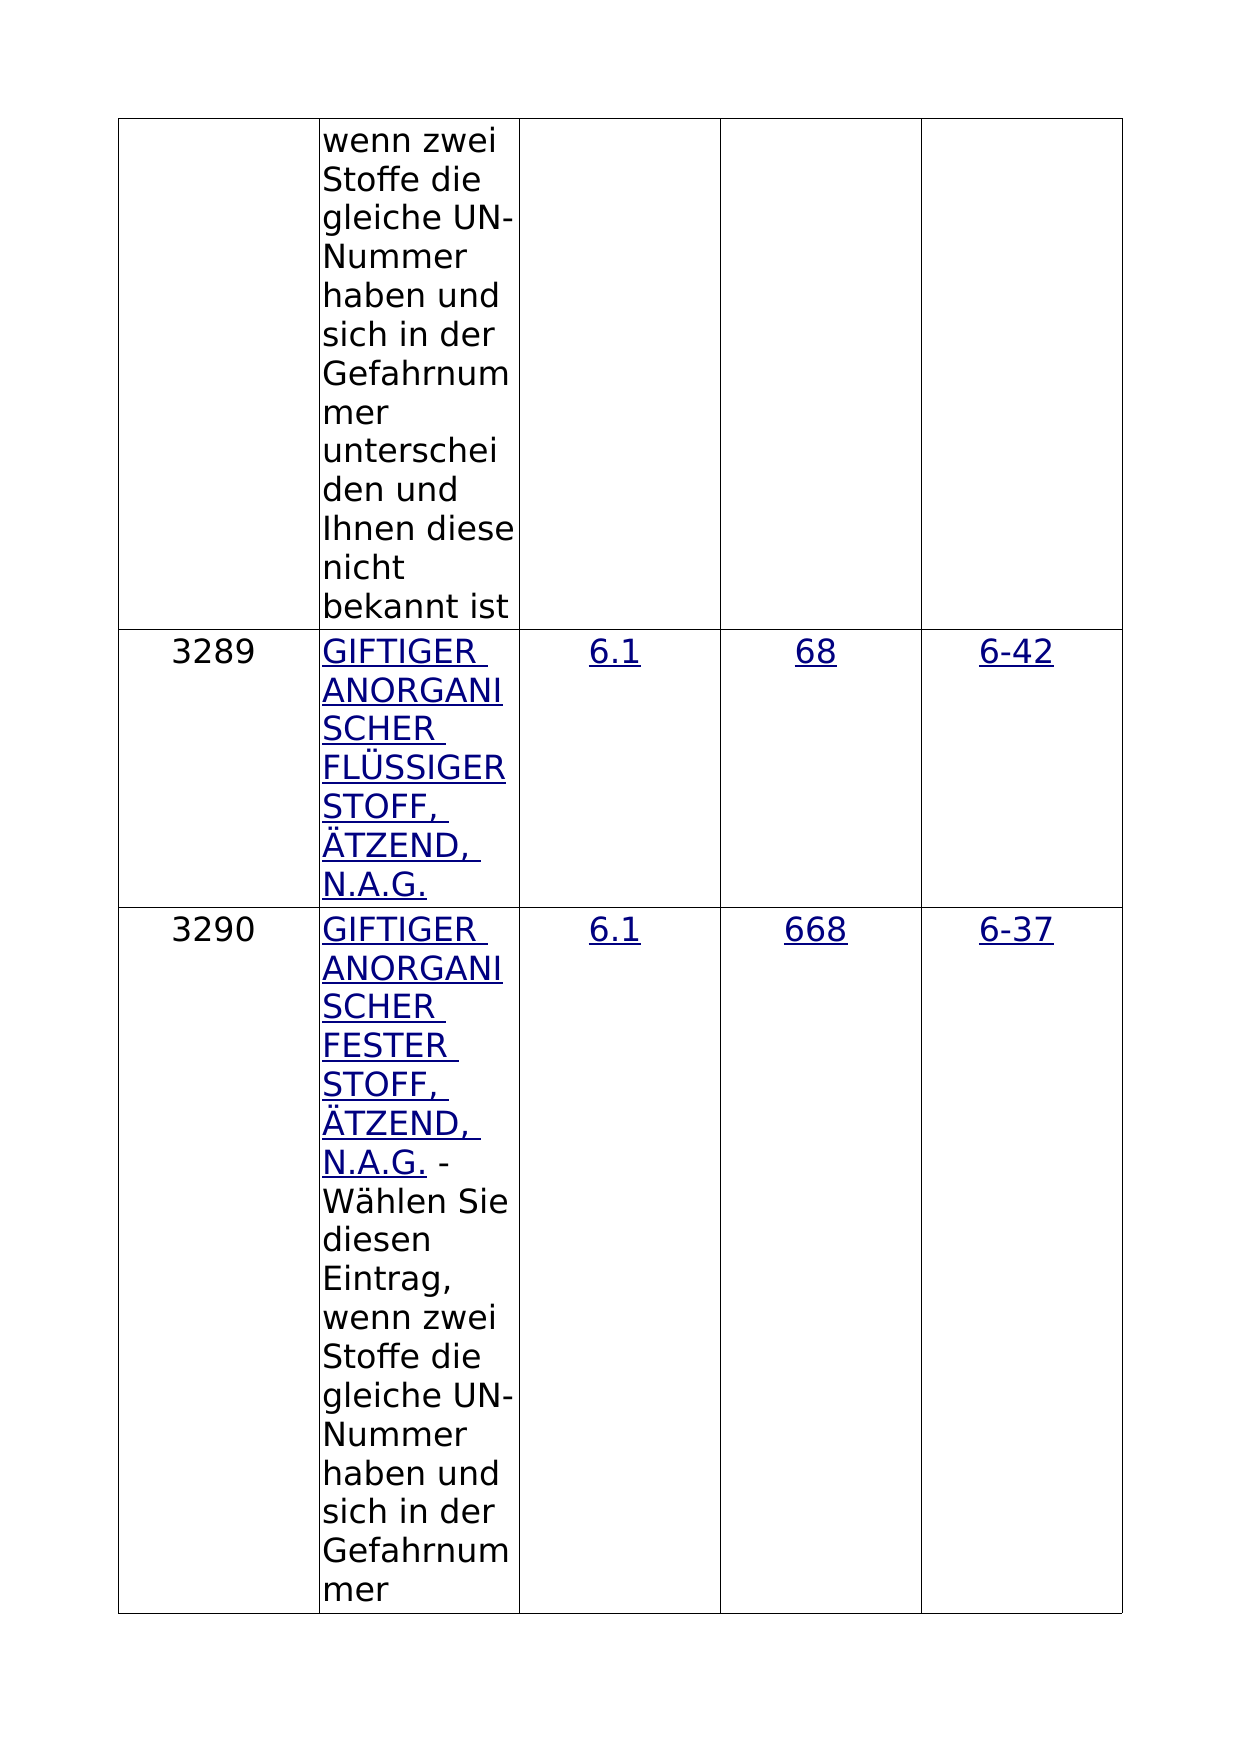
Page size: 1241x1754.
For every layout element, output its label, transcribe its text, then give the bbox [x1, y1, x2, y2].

table_cell 6-42 [922, 630, 1122, 907]
table_cell 3290 [119, 908, 319, 1612]
table_cell 68 [721, 630, 921, 907]
table_cell 668 [721, 908, 921, 1612]
table_cell [119, 119, 319, 629]
table_cell 6-37 [922, 908, 1122, 1612]
table_cell GIFTIGER ANORGANISCHER FLÜSSIGER STOFF, ÄTZEND, N.A.G. [320, 630, 519, 907]
table_cell 6.1 [520, 908, 720, 1612]
table_cell [520, 119, 720, 629]
table_cell 3289 [119, 630, 319, 907]
table_cell GIFTIGER ANORGANISCHER FESTER STOFF, ÄTZEND, N.A.G. - Wählen Sie diesen Eintrag, wenn zwei Stoffe die gleiche UN-Nummer haben und sich in der Gefahrnummer [320, 908, 519, 1612]
table_cell [922, 119, 1122, 629]
table_cell [721, 119, 921, 629]
table_cell wenn zwei Stoffe die gleiche UN-Nummer haben und sich in der Gefahrnummer unterscheiden und Ihnen diese nicht bekannt ist [320, 119, 519, 629]
table_cell 6.1 [520, 630, 720, 907]
